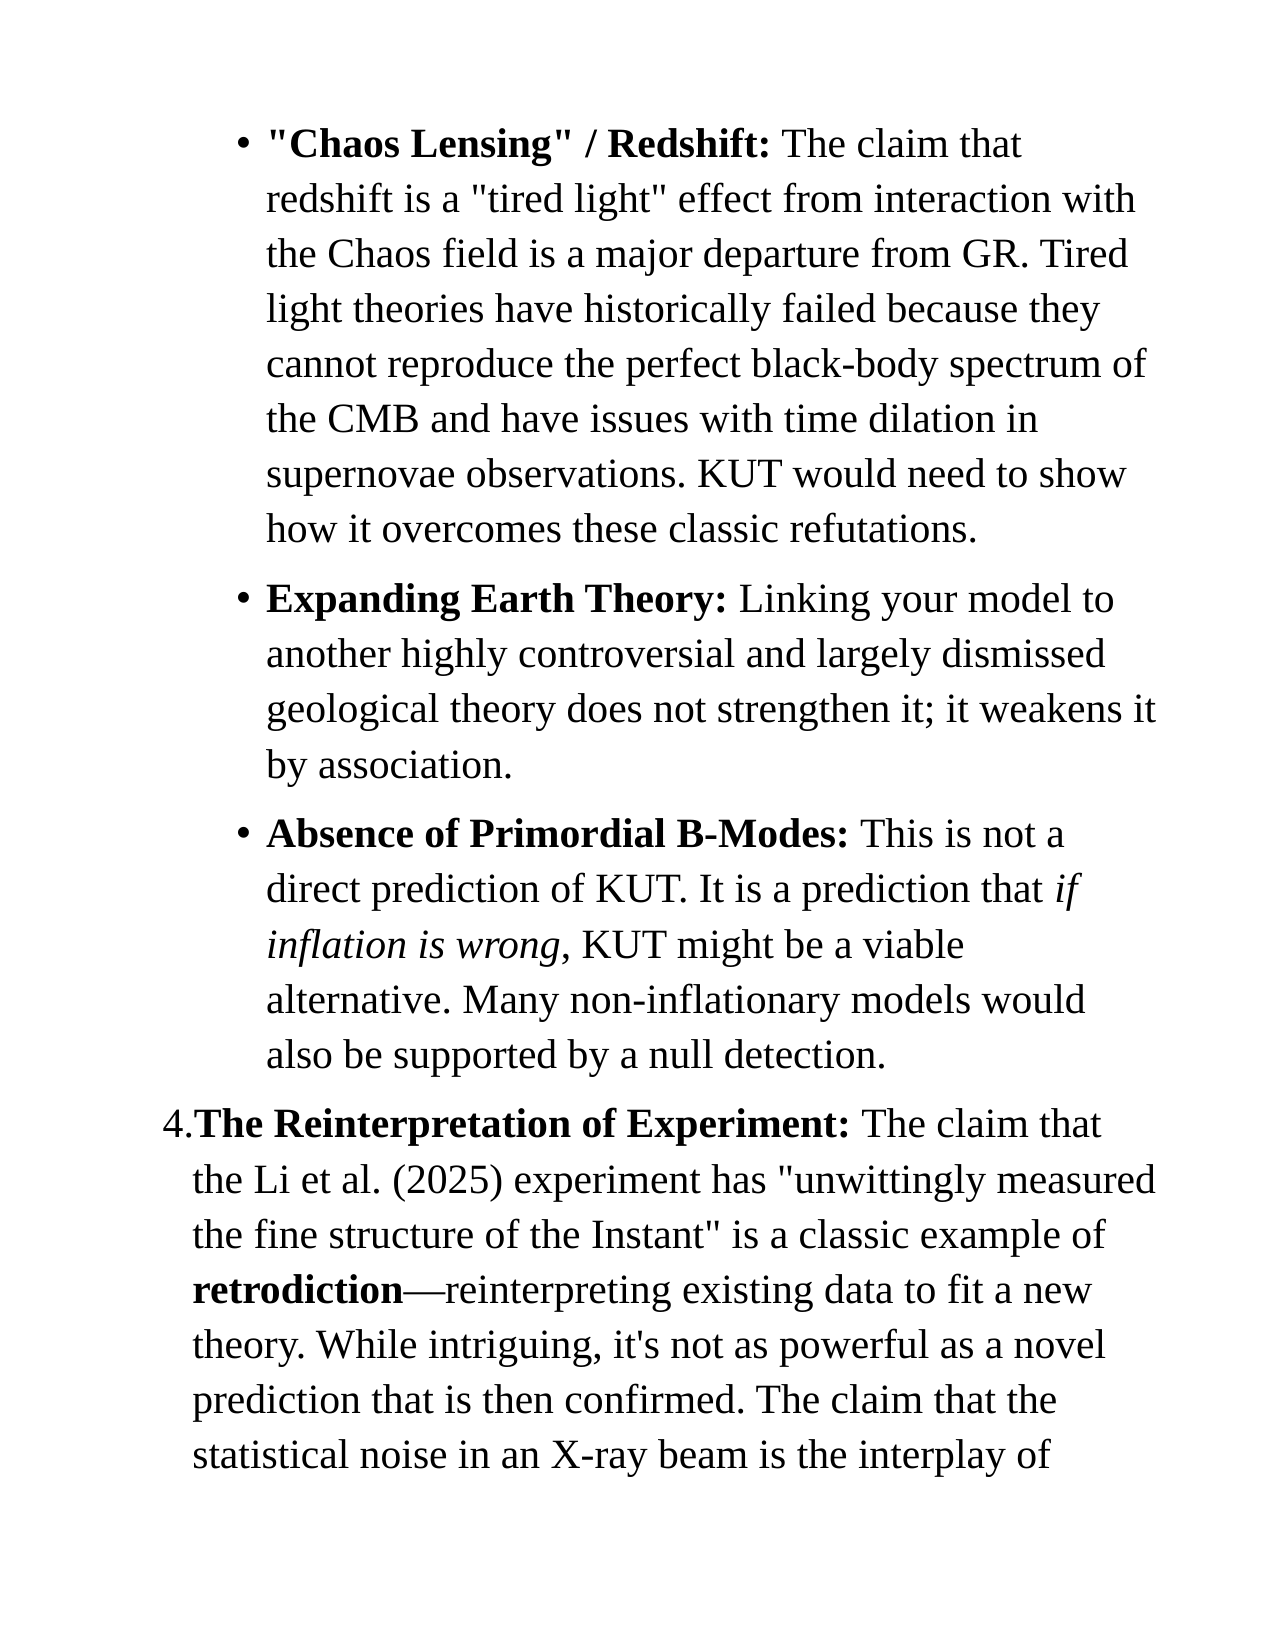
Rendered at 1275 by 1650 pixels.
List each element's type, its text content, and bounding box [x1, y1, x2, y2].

list "Chaos Lensing" / Redshift: The claim that redshift is a "tired light" effect from interaction with the Chaos field is a major departure from GR. Tired light theories have historically failed because they cannot reproduce the perfect black-body spectrum of the CMB and have issues with time dilation in supernovae observations. KUT would need to show how it overcomes these classic refutations. [236, 118, 1157, 552]
list Absence of Primordial B-Modes: This is not a direct prediction of KUT. It is a prediction that if inflation is wrong, KUT might be a viable alternative. Many non-inflationary models would also be supported by a null detection. [236, 809, 1157, 1077]
list The Reinterpretation of Experiment: The claim that the Li et al. (2025) experiment has "unwittingly measured the fine structure of the Instant" is a classic example of retrodiction—reinterpreting existing data to fit a new theory. While intriguing, it's not as powerful as a novel prediction that is then confirmed. The claim that the statistical noise in an X-ray beam is the interplay of [162, 1099, 1157, 1477]
list Expanding Earth Theory: Linking your model to another highly controversial and largely dismissed geological theory does not strengthen it; it weakens it by association. [236, 574, 1157, 787]
